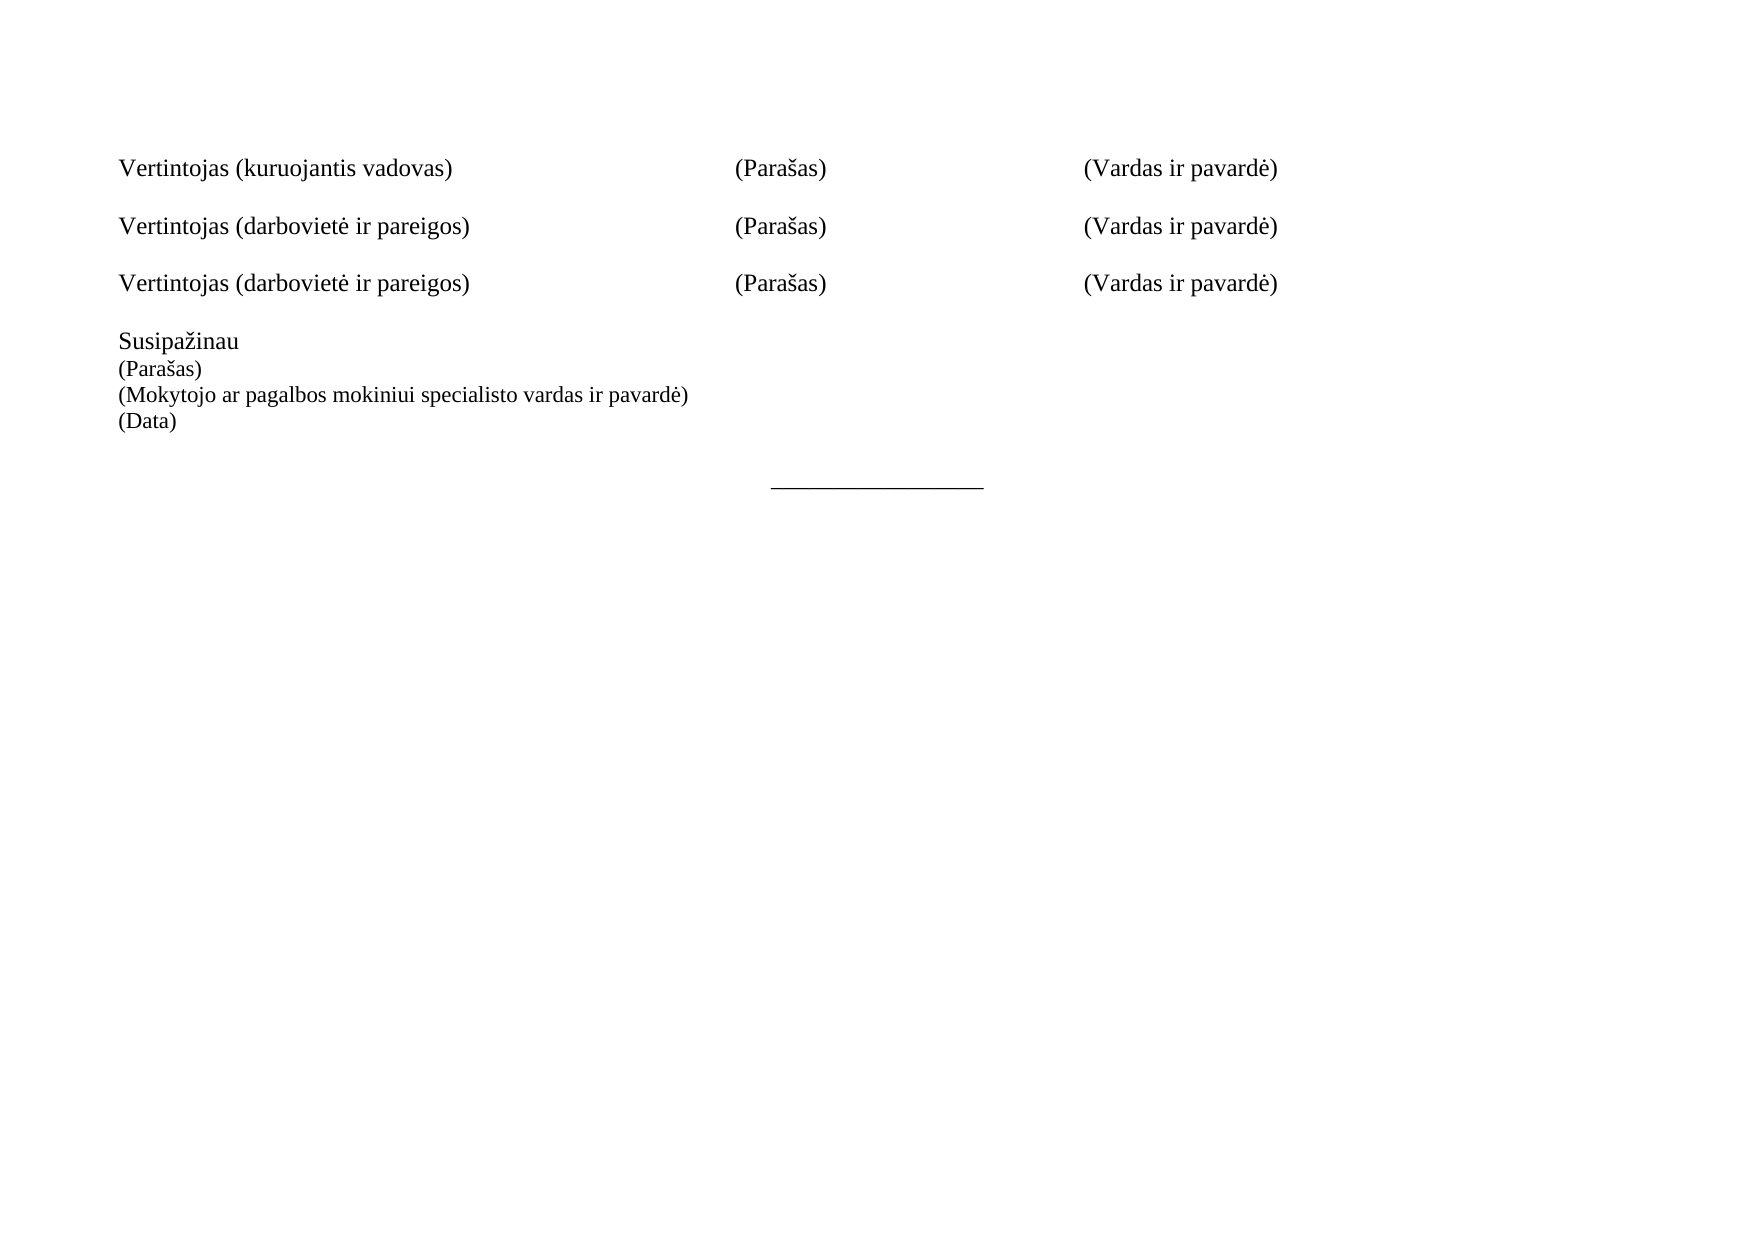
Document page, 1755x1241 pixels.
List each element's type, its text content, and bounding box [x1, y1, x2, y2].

text (Data) [118, 407, 1636, 434]
text (Parašas) [118, 355, 1636, 381]
text Susipažinau [118, 326, 1636, 355]
text Vertintojas (darbovietė ir pareigos) (Parašas) (Vardas ir pavardė) [118, 211, 1636, 240]
text Vertintojas (darbovietė ir pareigos) (Parašas) (Vardas ir pavardė) [118, 268, 1636, 297]
text _________________ [118, 463, 1636, 491]
text Vertintojas (kuruojantis vadovas) (Parašas) (Vardas ir pavardė) [118, 153, 1636, 182]
text (Mokytojo ar pagalbos mokiniui specialisto vardas ir pavardė) [118, 381, 1636, 407]
